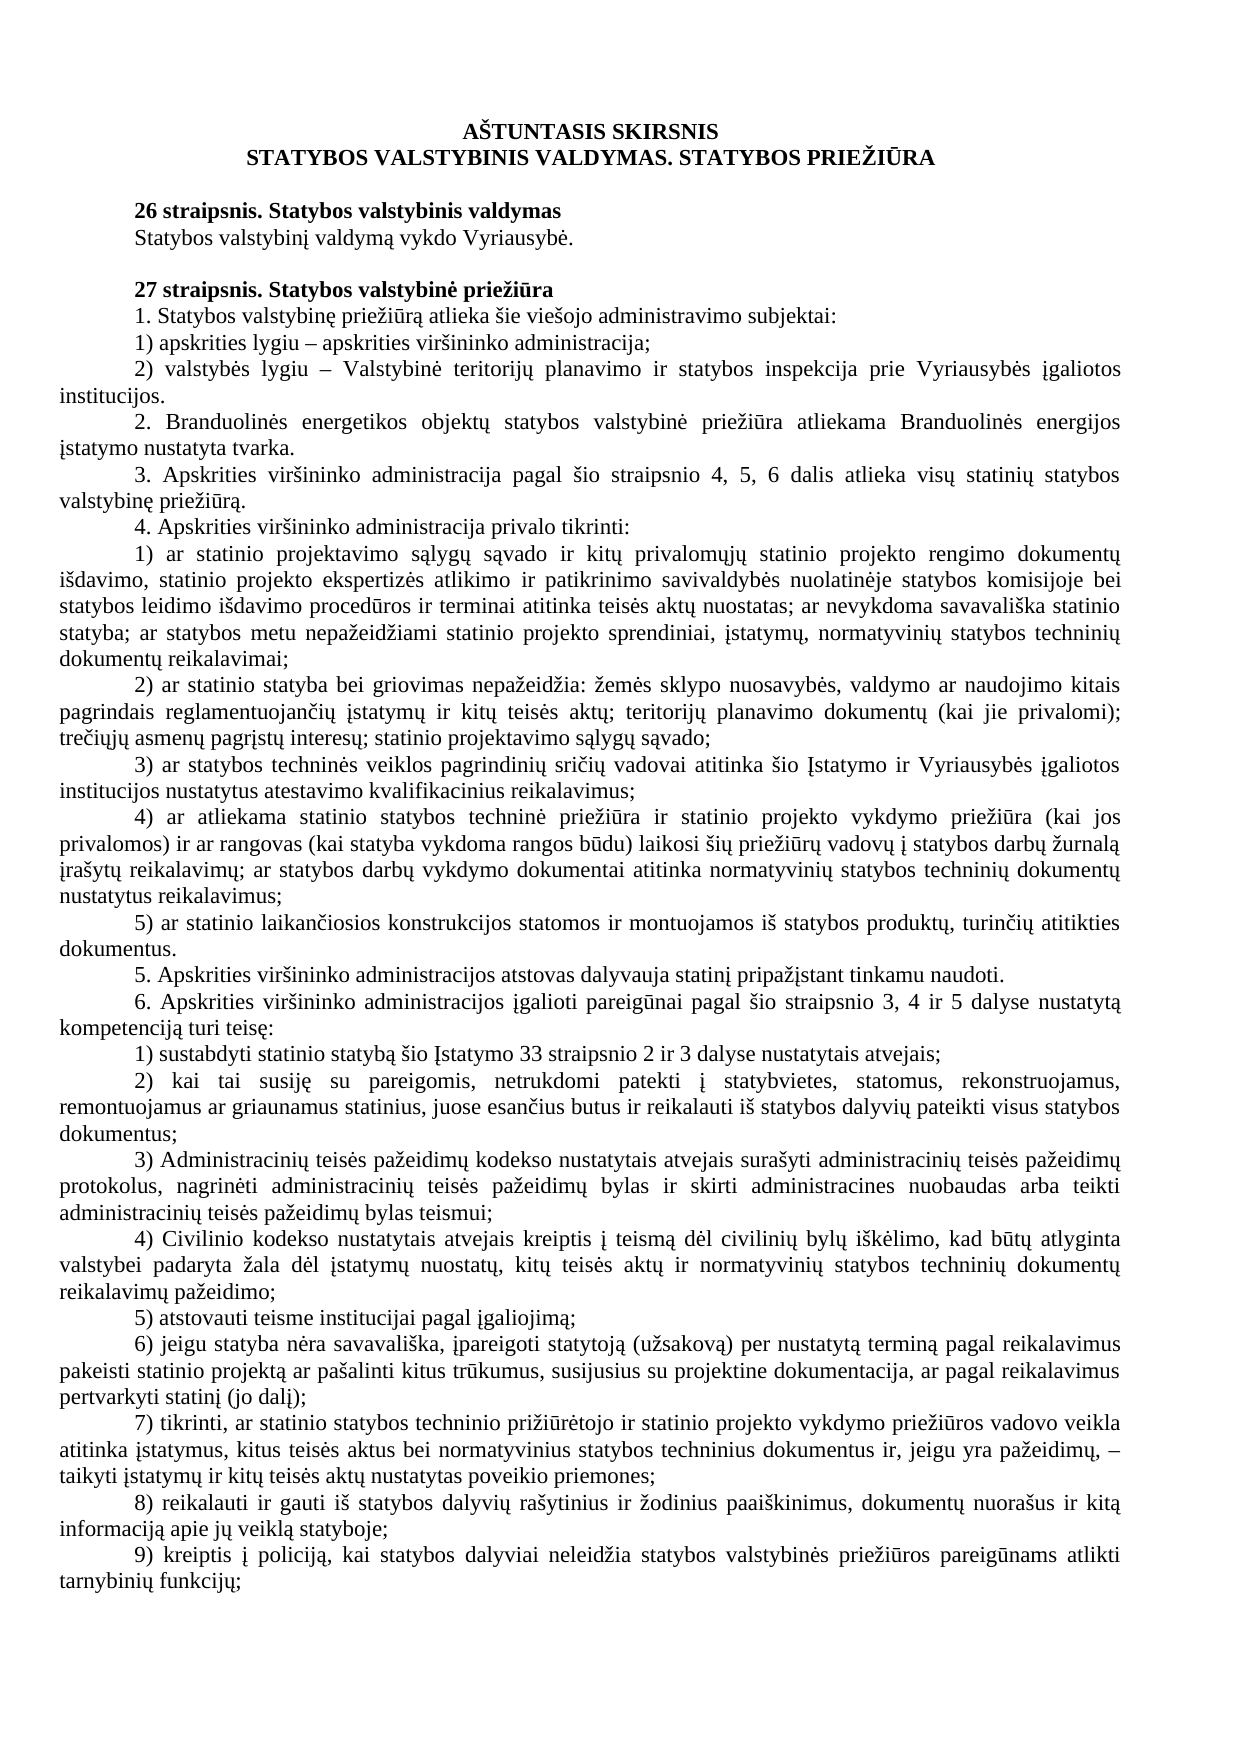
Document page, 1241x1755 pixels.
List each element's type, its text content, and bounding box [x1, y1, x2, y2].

text 1. Statybos valstybinę priežiūrą atlieka šie viešojo administravimo subjektai: [59, 303, 1122, 329]
text 26 straipsnis. Statybos valstybinis valdymas [59, 197, 1122, 223]
text 1) ar statinio projektavimo sąlygų sąvado ir kitų privalomųjų statinio projekto rengimo dokumentų išdavimo, statinio projekto ekspertizės atlikimo ir patikrinimo savivaldybės nuolatinėje statybos komisijoje bei statybos leidimo išdavimo procedūros ir terminai atitinka teisės aktų nuostatas; ar nevykdoma savavališka statinio statyba; ar statybos metu nepažeidžiami statinio projekto sprendiniai, įstatymų, normatyvinių statybos techninių dokumentų reikalavimai; [59, 540, 1122, 672]
text 4) Civilinio kodekso nustatytais atvejais kreiptis į teismą dėl civilinių bylų iškėlimo, kad būtų atlyginta valstybei padaryta žala dėl įstatymų nuostatų, kitų teisės aktų ir normatyvinių statybos techninių dokumentų reikalavimų pažeidimo; [59, 1225, 1122, 1304]
text 27 straipsnis. Statybos valstybinė priežiūra [59, 276, 1122, 303]
text 7) tikrinti, ar statinio statybos techninio prižiūrėtojo ir statinio projekto vykdymo priežiūros vadovo veikla atitinka įstatymus, kitus teisės aktus bei normatyvinius statybos techninius dokumentus ir, jeigu yra pažeidimų, – taikyti įstatymų ir kitų teisės aktų nustatytas poveikio priemones; [59, 1409, 1122, 1488]
text STATYBOS VALSTYBINIS VALDYMAS. STATYBOS PRIEŽIŪRA [59, 144, 1122, 171]
text 5) ar statinio laikančiosios konstrukcijos statomos ir montuojamos iš statybos produktų, turinčių atitikties dokumentus. [59, 909, 1122, 961]
text 2) ar statinio statyba bei griovimas nepažeidžia: žemės sklypo nuosavybės, valdymo ar naudojimo kitais pagrindais reglamentuojančių įstatymų ir kitų teisės aktų; teritorijų planavimo dokumentų (kai jie privalomi); trečiųjų asmenų pagrįstų interesų; statinio projektavimo sąlygų sąvado; [59, 672, 1122, 751]
text 4) ar atliekama statinio statybos techninė priežiūra ir statinio projekto vykdymo priežiūra (kai jos privalomos) ir ar rangovas (kai statyba vykdoma rangos būdu) laikosi šių priežiūrų vadovų į statybos darbų žurnalą įrašytų reikalavimų; ar statybos darbų vykdymo dokumentai atitinka normatyvinių statybos techninių dokumentų nustatytus reikalavimus; [59, 803, 1122, 909]
text 6) jeigu statyba nėra savavališka, įpareigoti statytoją (užsakovą) per nustatytą terminą pagal reikalavimus pakeisti statinio projektą ar pašalinti kitus trūkumus, susijusius su projektine dokumentacija, ar pagal reikalavimus pertvarkyti statinį (jo dalį); [59, 1330, 1122, 1409]
text 9) kreiptis į policiją, kai statybos dalyviai neleidžia statybos valstybinės priežiūros pareigūnams atlikti tarnybinių funkcijų; [59, 1541, 1122, 1594]
text 1) sustabdyti statinio statybą šio Įstatymo 33 straipsnio 2 ir 3 dalyse nustatytais atvejais; [59, 1041, 1122, 1067]
text 5) atstovauti teisme institucijai pagal įgaliojimą; [59, 1304, 1122, 1330]
text 2. Branduolinės energetikos objektų statybos valstybinė priežiūra atliekama Branduolinės energijos įstatymo nustatyta tvarka. [59, 408, 1122, 461]
text 4. Apskrities viršininko administracija privalo tikrinti: [59, 513, 1122, 540]
text 1) apskrities lygiu – apskrities viršininko administracija; [59, 329, 1122, 355]
text 3. Apskrities viršininko administracija pagal šio straipsnio 4, 5, 6 dalis atlieka visų statinių statybos valstybinę priežiūrą. [59, 461, 1122, 513]
text 2) kai tai susiję su pareigomis, netrukdomi patekti į statybvietes, statomus, rekonstruojamus, remontuojamus ar griaunamus statinius, juose esančius butus ir reikalauti iš statybos dalyvių pateikti visus statybos dokumentus; [59, 1067, 1122, 1146]
text Statybos valstybinį valdymą vykdo Vyriausybė. [59, 223, 1122, 250]
subtitle AŠTUNTASIS SKIRSNIS [59, 118, 1122, 144]
text 3) ar statybos techninės veiklos pagrindinių sričių vadovai atitinka šio Įstatymo ir Vyriausybės įgaliotos institucijos nustatytus atestavimo kvalifikacinius reikalavimus; [59, 751, 1122, 803]
text 5. Apskrities viršininko administracijos atstovas dalyvauja statinį pripažįstant tinkamu naudoti. [59, 961, 1122, 988]
text 2) valstybės lygiu – Valstybinė teritorijų planavimo ir statybos inspekcija prie Vyriausybės įgaliotos institucijos. [59, 355, 1122, 408]
text 8) reikalauti ir gauti iš statybos dalyvių rašytinius ir žodinius paaiškinimus, dokumentų nuorašus ir kitą informaciją apie jų veiklą statyboje; [59, 1488, 1122, 1541]
text 3) Administracinių teisės pažeidimų kodekso nustatytais atvejais surašyti administracinių teisės pažeidimų protokolus, nagrinėti administracinių teisės pažeidimų bylas ir skirti administracines nuobaudas arba teikti administracinių teisės pažeidimų bylas teismui; [59, 1146, 1122, 1225]
text 6. Apskrities viršininko administracijos įgalioti pareigūnai pagal šio straipsnio 3, 4 ir 5 dalyse nustatytą kompetenciją turi teisę: [59, 988, 1122, 1041]
